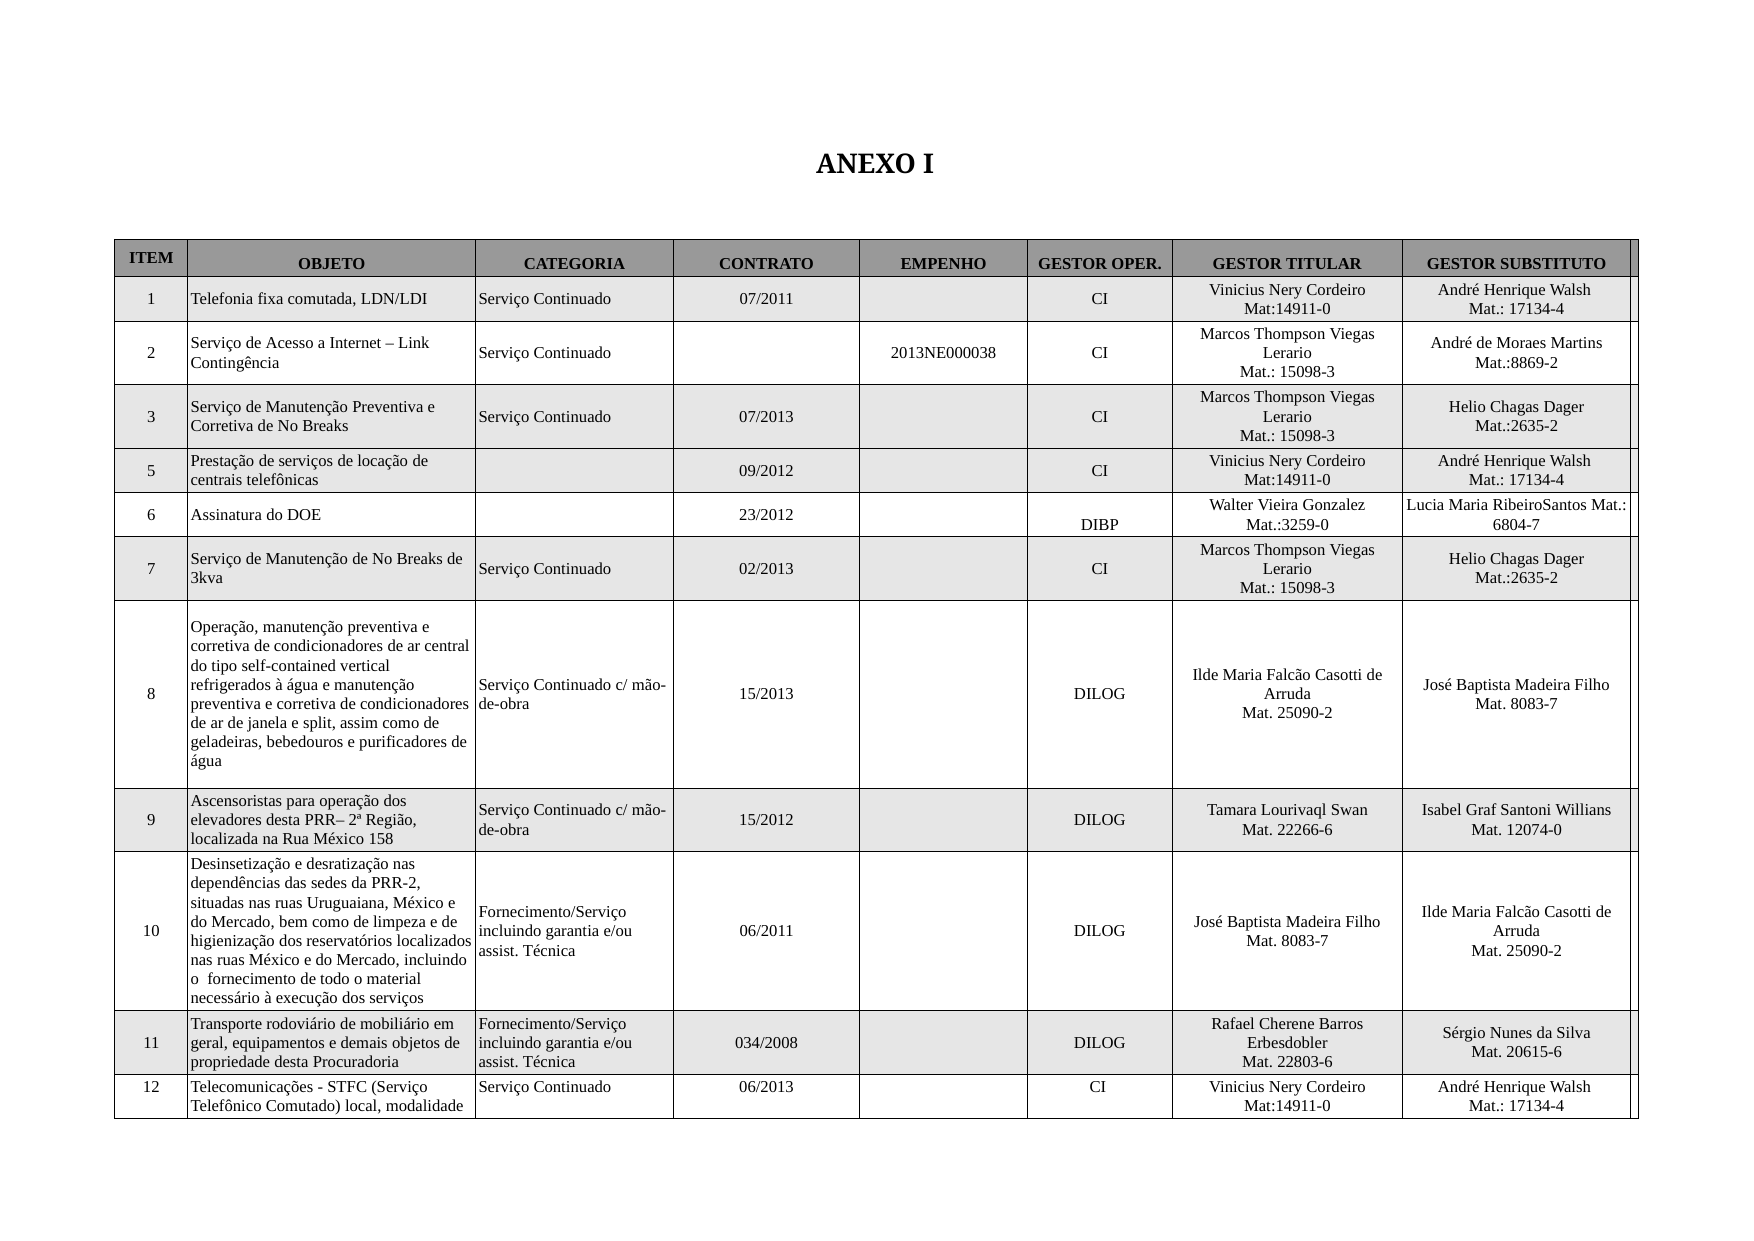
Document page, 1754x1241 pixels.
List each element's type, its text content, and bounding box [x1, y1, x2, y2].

table_cell 09/2012 [674, 449, 859, 492]
table_cell 02/2013 [674, 537, 859, 600]
table_cell DILOG [1028, 789, 1172, 851]
table_cell [1631, 537, 1638, 600]
table_cell 6 [115, 493, 187, 536]
table_cell [1631, 601, 1638, 787]
table_cell [860, 1075, 1027, 1118]
text ANEXO I [117, 153, 1633, 178]
table_cell Ilde Maria Falcão Casotti de Arruda Mat. 25090-2 [1403, 852, 1630, 1010]
table_cell [860, 537, 1027, 600]
table_cell [1631, 449, 1638, 492]
table_cell CI [1028, 277, 1172, 321]
table_cell [1631, 277, 1638, 321]
table_header [1631, 240, 1638, 276]
table_cell André Henrique Walsh Mat.: 17134-4 [1403, 277, 1630, 321]
table_cell Serviço de Manutenção de No Breaks de 3kva [188, 537, 475, 600]
table_cell Rafael Cherene Barros Erbesdobler Mat. 22803-6 [1173, 1011, 1402, 1074]
table_cell Serviço Continuado [476, 322, 673, 384]
table_cell [476, 493, 673, 536]
table_cell 06/2013 [674, 1075, 859, 1118]
table_header GESTOR SUBSTITUTO [1403, 240, 1630, 276]
table_cell 9 [115, 789, 187, 851]
table_cell Serviço de Manutenção Preventiva e Corretiva de No Breaks [188, 385, 475, 448]
table_cell Walter Vieira Gonzalez Mat.:3259-0 [1173, 493, 1402, 536]
table_cell Vinicius Nery Cordeiro Mat:14911-0 [1173, 1075, 1402, 1118]
table_cell 10 [115, 852, 187, 1010]
table_cell Fornecimento/Serviço incluindo garantia e/ou assist. Técnica [476, 852, 673, 1010]
table_cell [1631, 493, 1638, 536]
table_cell [1631, 789, 1638, 851]
table_header GESTOR TITULAR [1173, 240, 1402, 276]
table_cell 3 [115, 385, 187, 448]
table_cell Serviço Continuado [476, 537, 673, 600]
table_cell [860, 385, 1027, 448]
table_cell DIBP [1028, 493, 1172, 536]
table_cell 7 [115, 537, 187, 600]
table_cell Serviço Continuado c/ mão-de-obra [476, 789, 673, 851]
table_cell Serviço Continuado [476, 277, 673, 321]
table_cell Isabel Graf Santoni Willians Mat. 12074-0 [1403, 789, 1630, 851]
table_cell 06/2011 [674, 852, 859, 1010]
table_header GESTOR OPER. [1028, 240, 1172, 276]
table_cell 07/2013 [674, 385, 859, 448]
table_cell DILOG [1028, 1011, 1172, 1074]
table_cell 2013NE000038 [860, 322, 1027, 384]
table_cell CI [1028, 385, 1172, 448]
table_cell 15/2013 [674, 601, 859, 787]
table_cell Prestação de serviços de locação de centrais telefônicas [188, 449, 475, 492]
table_cell 8 [115, 601, 187, 787]
table_cell Marcos Thompson Viegas Lerario Mat.: 15098-3 [1173, 322, 1402, 384]
table_cell CI [1028, 449, 1172, 492]
table_cell Lucia Maria RibeiroSantos Mat.: 6804-7 [1403, 493, 1630, 536]
table_cell José Baptista Madeira Filho Mat. 8083-7 [1173, 852, 1402, 1010]
table_cell 23/2012 [674, 493, 859, 536]
table_cell Telecomunicações - STFC (Serviço Telefônico Comutado) local, modalidade [188, 1075, 475, 1118]
table_cell Helio Chagas Dager Mat.:2635-2 [1403, 385, 1630, 448]
table_cell Helio Chagas Dager Mat.:2635-2 [1403, 537, 1630, 600]
table_cell 07/2011 [674, 277, 859, 321]
table_cell [1631, 1011, 1638, 1074]
table_cell Ascensoristas para operação dos elevadores desta PRR– 2ª Região, localizada na Rua México 158 [188, 789, 475, 851]
table_cell DILOG [1028, 852, 1172, 1010]
table_cell Vinicius Nery Cordeiro Mat:14911-0 [1173, 449, 1402, 492]
table_cell [860, 277, 1027, 321]
table_header ITEM [115, 240, 187, 276]
table_cell 1 [115, 277, 187, 321]
table_cell Serviço Continuado [476, 385, 673, 448]
table_cell Telefonia fixa comutada, LDN/LDI [188, 277, 475, 321]
table_cell [1631, 322, 1638, 384]
table_cell Serviço Continuado c/ mão-de-obra [476, 601, 673, 787]
table_header OBJETO [188, 240, 475, 276]
table_cell [860, 852, 1027, 1010]
table_cell Marcos Thompson Viegas Lerario Mat.: 15098-3 [1173, 537, 1402, 600]
table_cell Transporte rodoviário de mobiliário em geral, equipamentos e demais objetos de propriedade desta Procuradoria [188, 1011, 475, 1074]
table_cell André Henrique Walsh Mat.: 17134-4 [1403, 449, 1630, 492]
table_cell 12 [115, 1075, 187, 1118]
table_cell André Henrique Walsh Mat.: 17134-4 [1403, 1075, 1630, 1118]
table_cell Sérgio Nunes da Silva Mat. 20615-6 [1403, 1011, 1630, 1074]
table_cell 034/2008 [674, 1011, 859, 1074]
table_cell DILOG [1028, 601, 1172, 787]
table_cell [1631, 1075, 1638, 1118]
table_cell 15/2012 [674, 789, 859, 851]
table_cell Serviço Continuado [476, 1075, 673, 1118]
table_cell [860, 601, 1027, 787]
table_cell Assinatura do DOE [188, 493, 475, 536]
table_cell Vinicius Nery Cordeiro Mat:14911-0 [1173, 277, 1402, 321]
table_cell 5 [115, 449, 187, 492]
table_header EMPENHO [860, 240, 1027, 276]
table_cell Serviço de Acesso a Internet – Link Contingência [188, 322, 475, 384]
table_cell 11 [115, 1011, 187, 1074]
table_cell Ilde Maria Falcão Casotti de Arruda Mat. 25090-2 [1173, 601, 1402, 787]
table_cell CI [1028, 537, 1172, 600]
table_cell [1631, 852, 1638, 1010]
table_cell [860, 449, 1027, 492]
table_cell [1631, 385, 1638, 448]
table_header CATEGORIA [476, 240, 673, 276]
table_header CONTRATO [674, 240, 859, 276]
table_cell Desinsetização e desratização nas dependências das sedes da PRR-2, situadas nas ruas Uruguaiana, México e do Mercado, bem como de limpeza e de higienização dos reservatórios localizados nas ruas México e do Mercado, incluindo o fornecimento de todo o material necessário à execução dos serviços [188, 852, 475, 1010]
table_cell [860, 1011, 1027, 1074]
table_cell Tamara Lourivaql Swan Mat. 22266-6 [1173, 789, 1402, 851]
table_cell CI [1028, 322, 1172, 384]
table_cell Operação, manutenção preventiva e corretiva de condicionadores de ar central do tipo self-contained vertical refrigerados à água e manutenção preventiva e corretiva de condicionadores de ar de janela e split, assim como de geladeiras, bebedouros e purificadores de água [188, 601, 475, 787]
table_cell 2 [115, 322, 187, 384]
table_cell Marcos Thompson Viegas Lerario Mat.: 15098-3 [1173, 385, 1402, 448]
table_cell [860, 493, 1027, 536]
table_cell [674, 322, 859, 384]
table_cell [860, 789, 1027, 851]
table_cell Fornecimento/Serviço incluindo garantia e/ou assist. Técnica [476, 1011, 673, 1074]
table_cell [476, 449, 673, 492]
table_cell CI [1028, 1075, 1172, 1118]
table_cell André de Moraes Martins Mat.:8869-2 [1403, 322, 1630, 384]
table_cell José Baptista Madeira Filho Mat. 8083-7 [1403, 601, 1630, 787]
